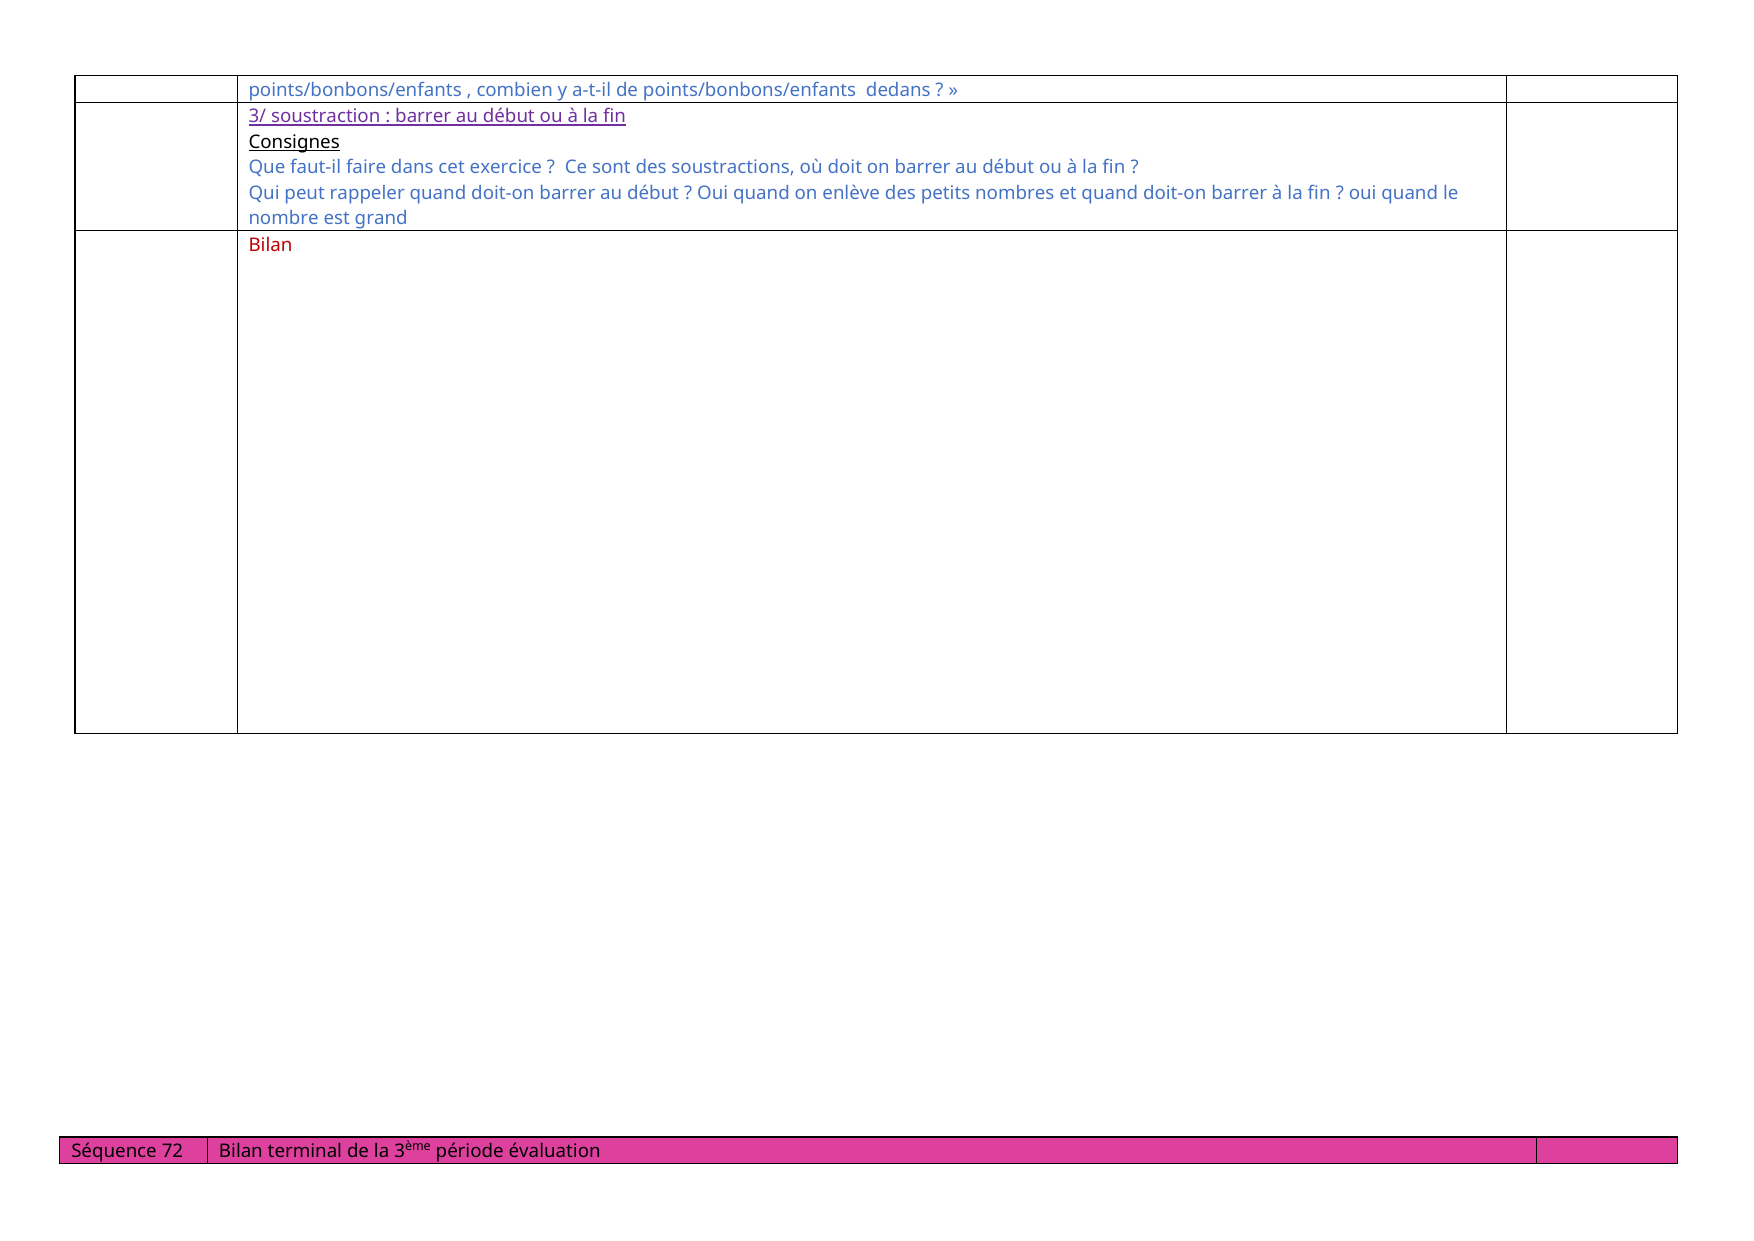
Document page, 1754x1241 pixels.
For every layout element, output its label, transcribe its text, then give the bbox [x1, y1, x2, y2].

table_cell [1507, 231, 1677, 733]
table_cell [76, 76, 237, 102]
table_cell points/bonbons/enfants , combien y a-t-il de points/bonbons/enfants dedans ? » [238, 76, 1506, 102]
table_cell [1507, 103, 1677, 230]
table_header Séquence 72 [60, 1138, 207, 1163]
table_cell [1507, 76, 1677, 102]
table_cell [76, 231, 237, 733]
table_cell [76, 103, 237, 230]
table_cell 3/ soustraction : barrer au début ou à la fin Consignes Que faut-il faire dans cet exercice ? Ce sont des soustractions, où doit on barrer au début ou à la fin ? Qui peut rappeler quand doit-on barrer au début ? Oui quand on enlève des petits nombres et quand doit-on barrer à la fin ? oui quand le nombre est grand [238, 103, 1506, 230]
table_header [1537, 1138, 1677, 1163]
table_header Bilan terminal de la 3ème période évaluation [208, 1138, 1536, 1163]
table_cell Bilan [238, 231, 1506, 733]
